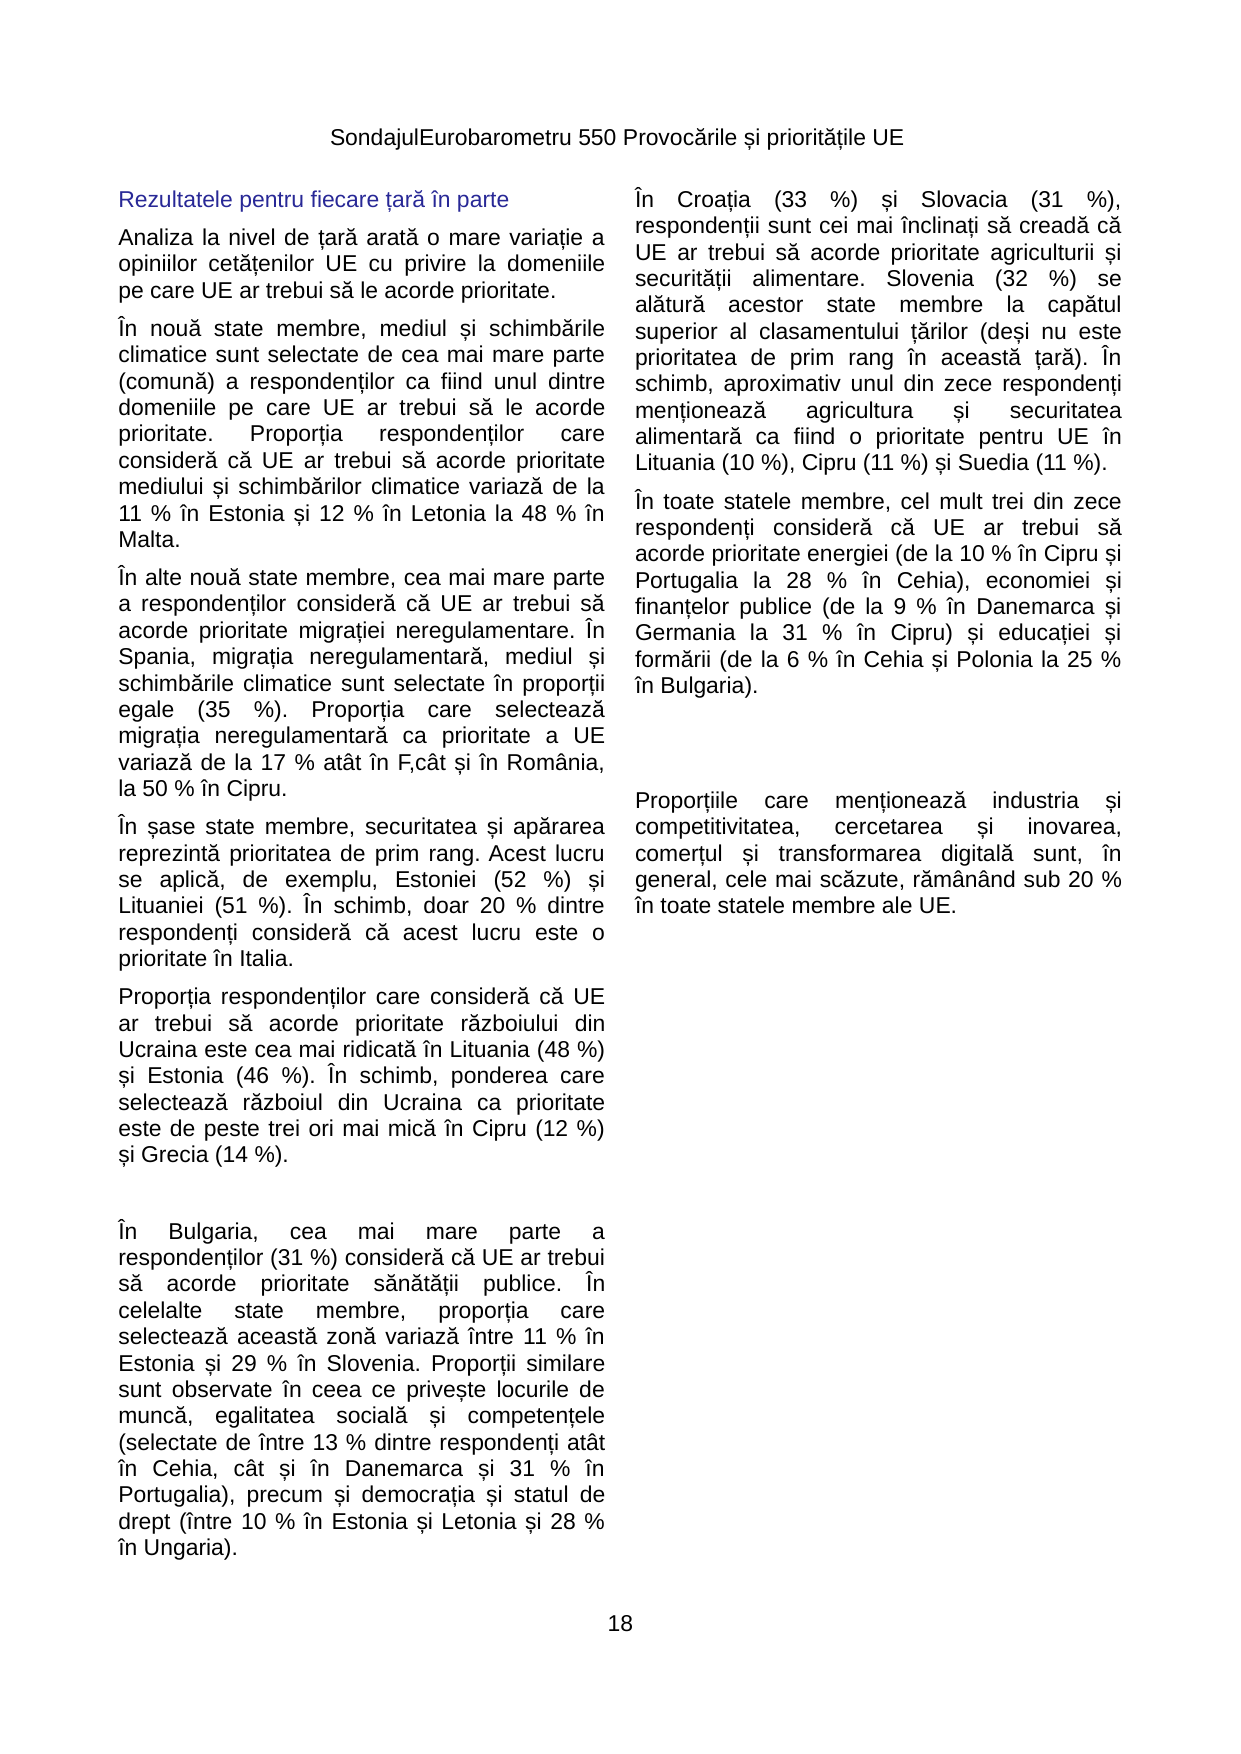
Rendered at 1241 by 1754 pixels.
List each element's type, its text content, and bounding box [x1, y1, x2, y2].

text Proporțiile care menționează industria și competitivitatea, cercetarea și inovarea, comerțul și transformarea digitală sunt, în general, cele mai scăzute, rămânând sub 20 % în toate statele membre ale UE. [635, 787, 1122, 918]
text În nouă state membre, mediul și schimbările climatice sunt selectate de cea mai mare parte (comună) a respondenților ca fiind unul dintre domeniile pe care UE ar trebui să le acorde prioritate. Proporția respondenților care consideră că UE ar trebui să acorde prioritate mediului și schimbărilor climatice variază de la 11 % în Estonia și 12 % în Letonia la 48 % în Malta. [118, 315, 605, 552]
text În Croația (33 %) și Slovacia (31 %), respondenții sunt cei mai înclinați să creadă că UE ar trebui să acorde prioritate agriculturii și securității alimentare. Slovenia (32 %) se alătură acestor state membre la capătul superior al clasamentului țărilor (deși nu este prioritatea de prim rang în această țară). În schimb, aproximativ unul din zece respondenți menționează agricultura și securitatea alimentară ca fiind o prioritate pentru UE în Lituania (10 %), Cipru (11 %) și Suedia (11 %). [635, 186, 1122, 476]
text Rezultatele pentru fiecare țară în parte [118, 186, 605, 212]
text Analiza la nivel de țară arată o mare variație a opiniilor cetățenilor UE cu privire la domeniile pe care UE ar trebui să le acorde prioritate. [118, 224, 605, 303]
text În toate statele membre, cel mult trei din zece respondenți consideră că UE ar trebui să acorde prioritate energiei (de la 10 % în Cipru și Portugalia la 28 % în Cehia), economiei și finanțelor publice (de la 9 % în Danemarca și Germania la 31 % în Cipru) și educației și formării (de la 6 % în Cehia și Polonia la 25 % în Bulgaria). [635, 488, 1122, 698]
text În Bulgaria, cea mai mare parte a respondenților (31 %) consideră că UE ar trebui să acorde prioritate sănătății publice. În celelalte state membre, proporția care selectează această zonă variază între 11 % în Estonia și 29 % în Slovenia. Proporții similare sunt observate în ceea ce privește locurile de muncă, egalitatea socială și competențele (selectate de între 13 % dintre respondenți atât în Cehia, cât și în Danemarca și 31 % în Portugalia), precum și democrația și statul de drept (între 10 % în Estonia și Letonia și 28 % în Ungaria). [118, 1218, 605, 1560]
text În alte nouă state membre, cea mai mare parte a respondenților consideră că UE ar trebui să acorde prioritate migrației neregulamentare. În Spania, migrația neregulamentară, mediul și schimbările climatice sunt selectate în proporții egale (35 %). Proporția care selectează migrația neregulamentară ca prioritate a UE variază de la 17 % atât în F,cât și în România, la 50 % în Cipru. [118, 564, 605, 801]
text În șase state membre, securitatea și apărarea reprezintă prioritatea de prim rang. Acest lucru se aplică, de exemplu, Estoniei (52 %) și Lituaniei (51 %). În schimb, doar 20 % dintre respondenți consideră că acest lucru este o prioritate în Italia. [118, 813, 605, 971]
text Proporția respondenților care consideră că UE ar trebui să acorde prioritate războiului din Ucraina este cea mai ridicată în Lituania (48 %) și Estonia (46 %). În schimb, ponderea care selectează războiul din Ucraina ca prioritate este de peste trei ori mai mică în Cipru (12 %) și Grecia (14 %). [118, 983, 605, 1168]
